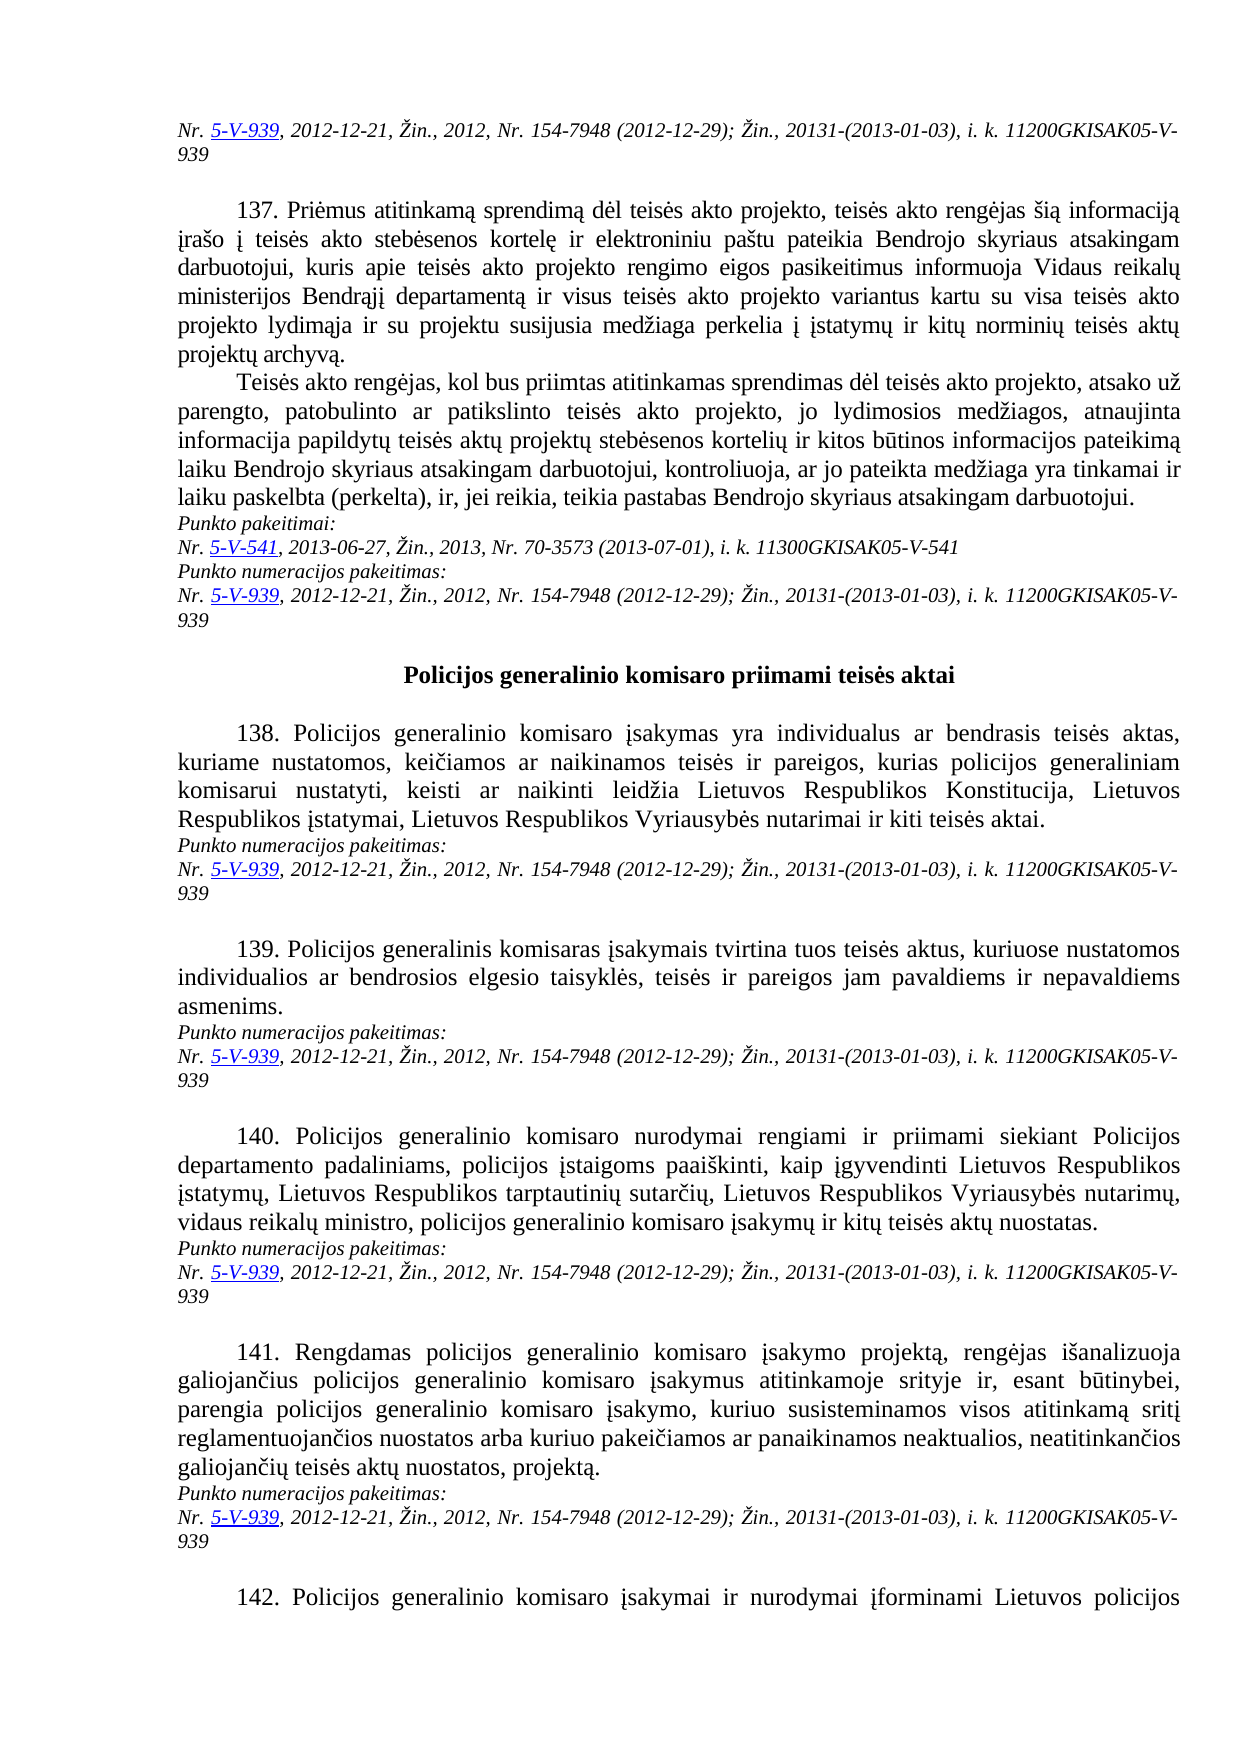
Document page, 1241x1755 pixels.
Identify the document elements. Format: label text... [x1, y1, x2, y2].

text 138. Policijos generalinio komisaro įsakymas yra individualus ar bendrasis teisės aktas, kuriame nustatomos, keičiamos ar naikinamos teisės ir pareigos, kurias policijos generaliniam komisarui nustatyti, keisti ar naikinti leidžia Lietuvos Respublikos Konstitucija, Lietuvos Respublikos įstatymai, Lietuvos Respublikos Vyriausybės nutarimai ir kiti teisės aktai. [177, 718, 1181, 833]
text 141. Rengdamas policijos generalinio komisaro įsakymo projektą, rengėjas išanalizuoja galiojančius policijos generalinio komisaro įsakymus atitinkamoje srityje ir, esant būtinybei, parengia policijos generalinio komisaro įsakymo, kuriuo susisteminamos visos atitinkamą sritį reglamentuojančios nuostatos arba kuriuo pakeičiamos ar panaikinamos neaktualios, neatitinkančios galiojančių teisės aktų nuostatos, projektą. [177, 1337, 1181, 1481]
text Punkto numeracijos pakeitimas: [177, 559, 1181, 583]
text Punkto numeracijos pakeitimas: [177, 833, 1181, 857]
text Nr. 5-V-939, 2012-12-21, Žin., 2012, Nr. 154-7948 (2012-12-29); Žin., 20131-(2013-01-03), i. k. 11200GKISAK05-V-939 [177, 1044, 1181, 1092]
text Nr. 5-V-541, 2013-06-27, Žin., 2013, Nr. 70-3573 (2013-07-01), i. k. 11300GKISAK05-V-541 [177, 535, 1181, 559]
text Nr. 5-V-939, 2012-12-21, Žin., 2012, Nr. 154-7948 (2012-12-29); Žin., 20131-(2013-01-03), i. k. 11200GKISAK05-V-939 [177, 583, 1181, 632]
text 137. Priėmus atitinkamą sprendimą dėl teisės akto projekto, teisės akto rengėjas šią informaciją įrašo į teisės akto stebėsenos kortelę ir elektroniniu paštu pateikia Bendrojo skyriaus atsakingam darbuotojui, kuris apie teisės akto projekto rengimo eigos pasikeitimus informuoja Vidaus reikalų ministerijos Bendrąjį departamentą ir visus teisės akto projekto variantus kartu su visa teisės akto projekto lydimąja ir su projektu susijusia medžiaga perkelia į įstatymų ir kitų norminių teisės aktų projektų archyvą. [177, 195, 1181, 367]
text Punkto numeracijos pakeitimas: [177, 1236, 1181, 1260]
text Policijos generalinio komisaro priimami teisės aktai [177, 660, 1181, 689]
text 139. Policijos generalinis komisaras įsakymais tvirtina tuos teisės aktus, kuriuose nustatomos individualios ar bendrosios elgesio taisyklės, teisės ir pareigos jam pavaldiems ir nepavaldiems asmenims. [177, 934, 1181, 1020]
text Punkto numeracijos pakeitimas: [177, 1481, 1181, 1505]
text Nr. 5-V-939, 2012-12-21, Žin., 2012, Nr. 154-7948 (2012-12-29); Žin., 20131-(2013-01-03), i. k. 11200GKISAK05-V-939 [177, 118, 1181, 166]
text Nr. 5-V-939, 2012-12-21, Žin., 2012, Nr. 154-7948 (2012-12-29); Žin., 20131-(2013-01-03), i. k. 11200GKISAK05-V-939 [177, 1260, 1181, 1308]
text Punkto pakeitimai: [177, 511, 1181, 535]
text Nr. 5-V-939, 2012-12-21, Žin., 2012, Nr. 154-7948 (2012-12-29); Žin., 20131-(2013-01-03), i. k. 11200GKISAK05-V-939 [177, 1505, 1181, 1553]
text Nr. 5-V-939, 2012-12-21, Žin., 2012, Nr. 154-7948 (2012-12-29); Žin., 20131-(2013-01-03), i. k. 11200GKISAK05-V-939 [177, 857, 1181, 905]
text 142. Policijos generalinio komisaro įsakymai ir nurodymai įforminami Lietuvos policijos [177, 1582, 1181, 1610]
text Teisės akto rengėjas, kol bus priimtas atitinkamas sprendimas dėl teisės akto projekto, atsako už parengto, patobulinto ar patikslinto teisės akto projekto, jo lydimosios medžiagos, atnaujinta informacija papildytų teisės aktų projektų stebėsenos kortelių ir kitos būtinos informacijos pateikimą laiku Bendrojo skyriaus atsakingam darbuotojui, kontroliuoja, ar jo pateikta medžiaga yra tinkamai ir laiku paskelbta (perkelta), ir, jei reikia, teikia pastabas Bendrojo skyriaus atsakingam darbuotojui. [177, 367, 1181, 511]
text Punkto numeracijos pakeitimas: [177, 1020, 1181, 1044]
text 140. Policijos generalinio komisaro nurodymai rengiami ir priimami siekiant Policijos departamento padaliniams, policijos įstaigoms paaiškinti, kaip įgyvendinti Lietuvos Respublikos įstatymų, Lietuvos Respublikos tarptautinių sutarčių, Lietuvos Respublikos Vyriausybės nutarimų, vidaus reikalų ministro, policijos generalinio komisaro įsakymų ir kitų teisės aktų nuostatas. [177, 1121, 1181, 1236]
